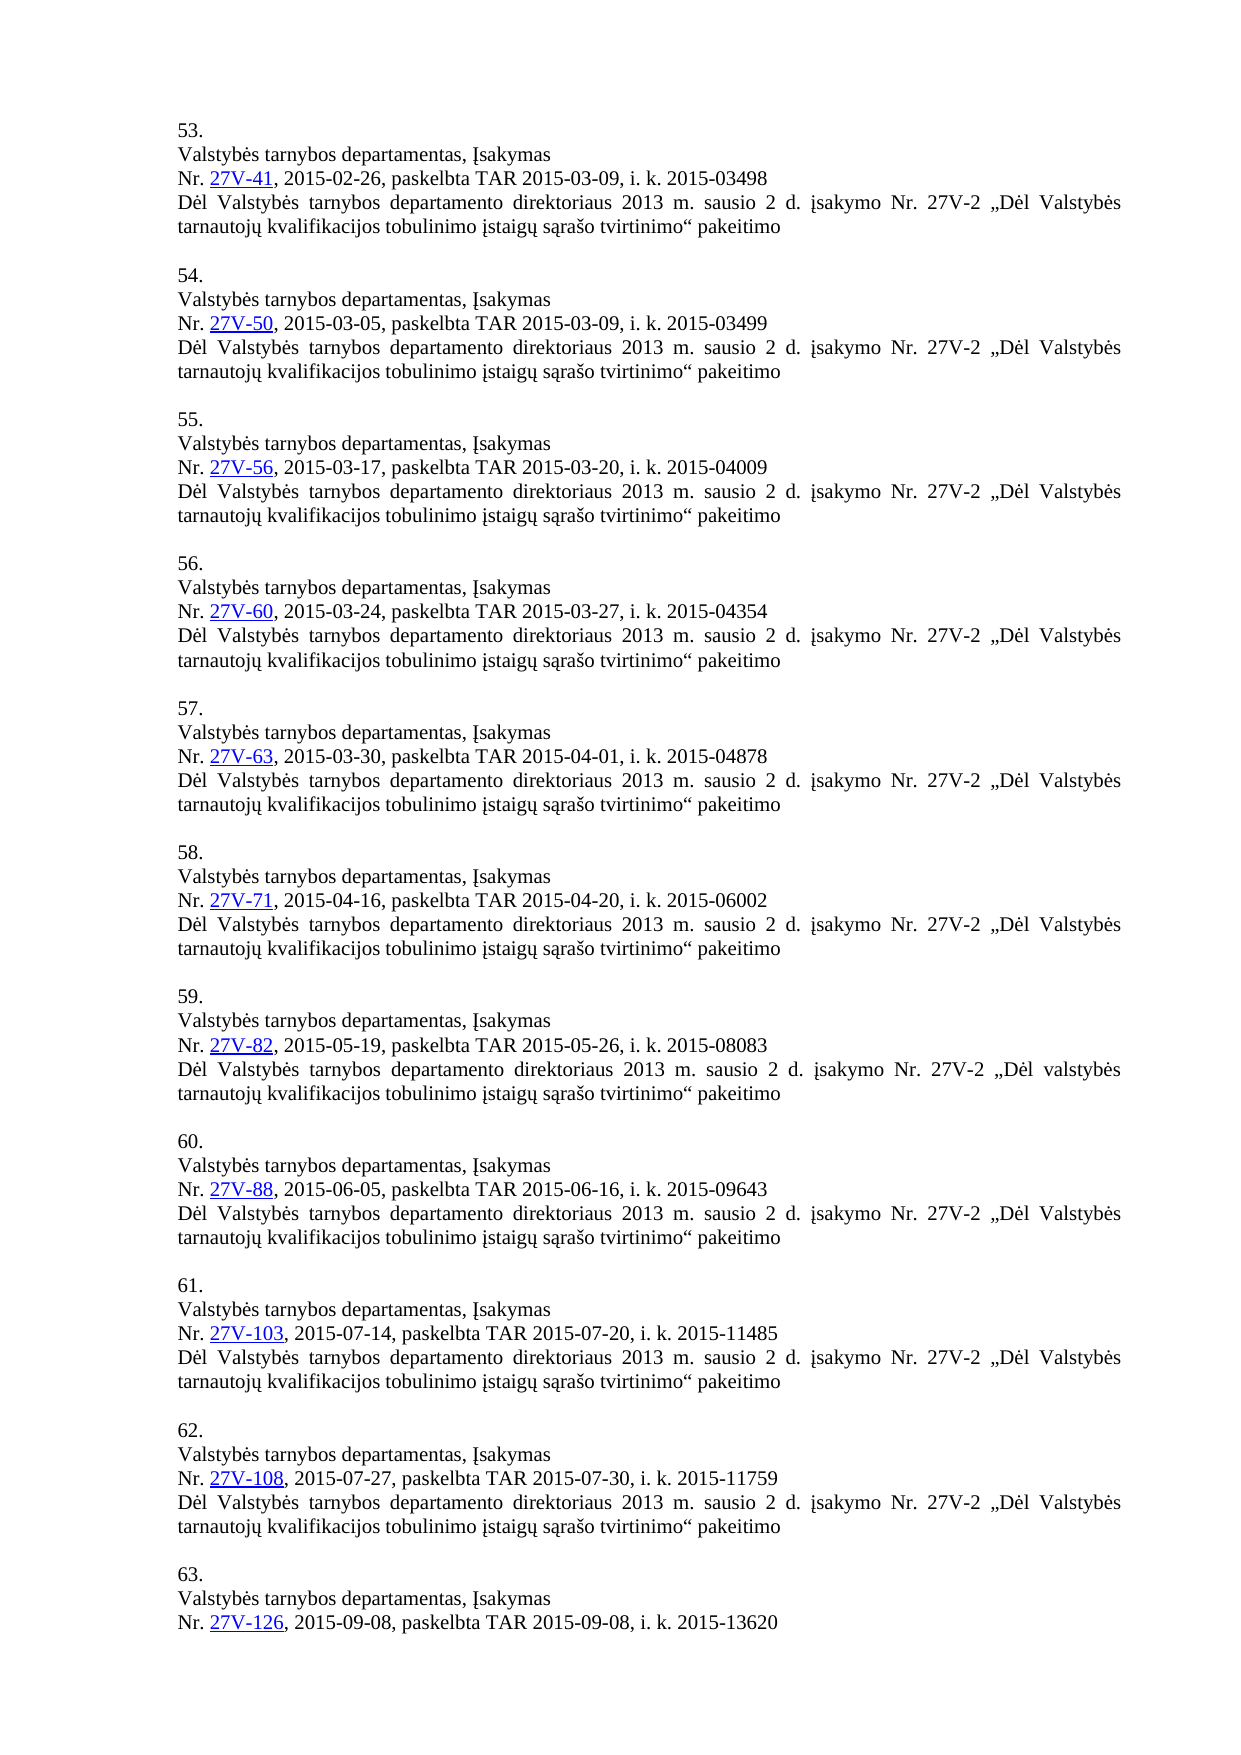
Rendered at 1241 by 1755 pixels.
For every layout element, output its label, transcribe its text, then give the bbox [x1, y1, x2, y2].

text Nr. 27V-126, 2015-09-08, paskelbta TAR 2015-09-08, i. k. 2015-13620 [177, 1610, 1122, 1634]
text Valstybės tarnybos departamentas, Įsakymas [177, 287, 1122, 311]
text Valstybės tarnybos departamentas, Įsakymas [177, 142, 1122, 166]
text 62. [177, 1417, 1122, 1442]
text Nr. 27V-103, 2015-07-14, paskelbta TAR 2015-07-20, i. k. 2015-11485 [177, 1321, 1122, 1345]
text Nr. 27V-41, 2015-02-26, paskelbta TAR 2015-03-09, i. k. 2015-03498 [177, 166, 1122, 190]
text 53. [177, 118, 1122, 142]
text Nr. 27V-82, 2015-05-19, paskelbta TAR 2015-05-26, i. k. 2015-08083 [177, 1032, 1122, 1057]
text Valstybės tarnybos departamentas, Įsakymas [177, 1442, 1122, 1466]
text Dėl Valstybės tarnybos departamento direktoriaus 2013 m. sausio 2 d. įsakymo Nr. 27V-2 „Dėl Valstybės tarnautojų kvalifikacijos tobulinimo įstaigų sąrašo tvirtinimo“ pakeitimo [177, 623, 1122, 672]
text 56. [177, 551, 1122, 575]
text Dėl Valstybės tarnybos departamento direktoriaus 2013 m. sausio 2 d. įsakymo Nr. 27V-2 „Dėl Valstybės tarnautojų kvalifikacijos tobulinimo įstaigų sąrašo tvirtinimo“ pakeitimo [177, 1490, 1122, 1538]
text Dėl Valstybės tarnybos departamento direktoriaus 2013 m. sausio 2 d. įsakymo Nr. 27V-2 „Dėl valstybės tarnautojų kvalifikacijos tobulinimo įstaigų sąrašo tvirtinimo“ pakeitimo [177, 1057, 1122, 1105]
text Valstybės tarnybos departamentas, Įsakymas [177, 1586, 1122, 1610]
text 63. [177, 1562, 1122, 1586]
text Valstybės tarnybos departamentas, Įsakymas [177, 575, 1122, 599]
text Dėl Valstybės tarnybos departamento direktoriaus 2013 m. sausio 2 d. įsakymo Nr. 27V-2 „Dėl Valstybės tarnautojų kvalifikacijos tobulinimo įstaigų sąrašo tvirtinimo“ pakeitimo [177, 1201, 1122, 1249]
text Valstybės tarnybos departamentas, Įsakymas [177, 431, 1122, 455]
text Nr. 27V-88, 2015-06-05, paskelbta TAR 2015-06-16, i. k. 2015-09643 [177, 1177, 1122, 1201]
text Valstybės tarnybos departamentas, Įsakymas [177, 1008, 1122, 1032]
text Dėl Valstybės tarnybos departamento direktoriaus 2013 m. sausio 2 d. įsakymo Nr. 27V-2 „Dėl Valstybės tarnautojų kvalifikacijos tobulinimo įstaigų sąrašo tvirtinimo“ pakeitimo [177, 912, 1122, 960]
text Valstybės tarnybos departamentas, Įsakymas [177, 1153, 1122, 1177]
text 61. [177, 1273, 1122, 1297]
text Valstybės tarnybos departamentas, Įsakymas [177, 864, 1122, 888]
text 57. [177, 696, 1122, 720]
text Dėl Valstybės tarnybos departamento direktoriaus 2013 m. sausio 2 d. įsakymo Nr. 27V-2 „Dėl Valstybės tarnautojų kvalifikacijos tobulinimo įstaigų sąrašo tvirtinimo“ pakeitimo [177, 190, 1122, 238]
text 54. [177, 262, 1122, 287]
text Dėl Valstybės tarnybos departamento direktoriaus 2013 m. sausio 2 d. įsakymo Nr. 27V-2 „Dėl Valstybės tarnautojų kvalifikacijos tobulinimo įstaigų sąrašo tvirtinimo“ pakeitimo [177, 335, 1122, 383]
text Nr. 27V-60, 2015-03-24, paskelbta TAR 2015-03-27, i. k. 2015-04354 [177, 599, 1122, 623]
text 59. [177, 984, 1122, 1008]
text Nr. 27V-63, 2015-03-30, paskelbta TAR 2015-04-01, i. k. 2015-04878 [177, 744, 1122, 768]
text 60. [177, 1129, 1122, 1153]
text Valstybės tarnybos departamentas, Įsakymas [177, 720, 1122, 744]
text Dėl Valstybės tarnybos departamento direktoriaus 2013 m. sausio 2 d. įsakymo Nr. 27V-2 „Dėl Valstybės tarnautojų kvalifikacijos tobulinimo įstaigų sąrašo tvirtinimo“ pakeitimo [177, 479, 1122, 527]
text 58. [177, 840, 1122, 864]
text Dėl Valstybės tarnybos departamento direktoriaus 2013 m. sausio 2 d. įsakymo Nr. 27V-2 „Dėl Valstybės tarnautojų kvalifikacijos tobulinimo įstaigų sąrašo tvirtinimo“ pakeitimo [177, 768, 1122, 816]
text Nr. 27V-108, 2015-07-27, paskelbta TAR 2015-07-30, i. k. 2015-11759 [177, 1466, 1122, 1490]
text Dėl Valstybės tarnybos departamento direktoriaus 2013 m. sausio 2 d. įsakymo Nr. 27V-2 „Dėl Valstybės tarnautojų kvalifikacijos tobulinimo įstaigų sąrašo tvirtinimo“ pakeitimo [177, 1345, 1122, 1393]
text Nr. 27V-71, 2015-04-16, paskelbta TAR 2015-04-20, i. k. 2015-06002 [177, 888, 1122, 912]
text 55. [177, 407, 1122, 431]
text Nr. 27V-50, 2015-03-05, paskelbta TAR 2015-03-09, i. k. 2015-03499 [177, 311, 1122, 335]
text Nr. 27V-56, 2015-03-17, paskelbta TAR 2015-03-20, i. k. 2015-04009 [177, 455, 1122, 479]
text Valstybės tarnybos departamentas, Įsakymas [177, 1297, 1122, 1321]
